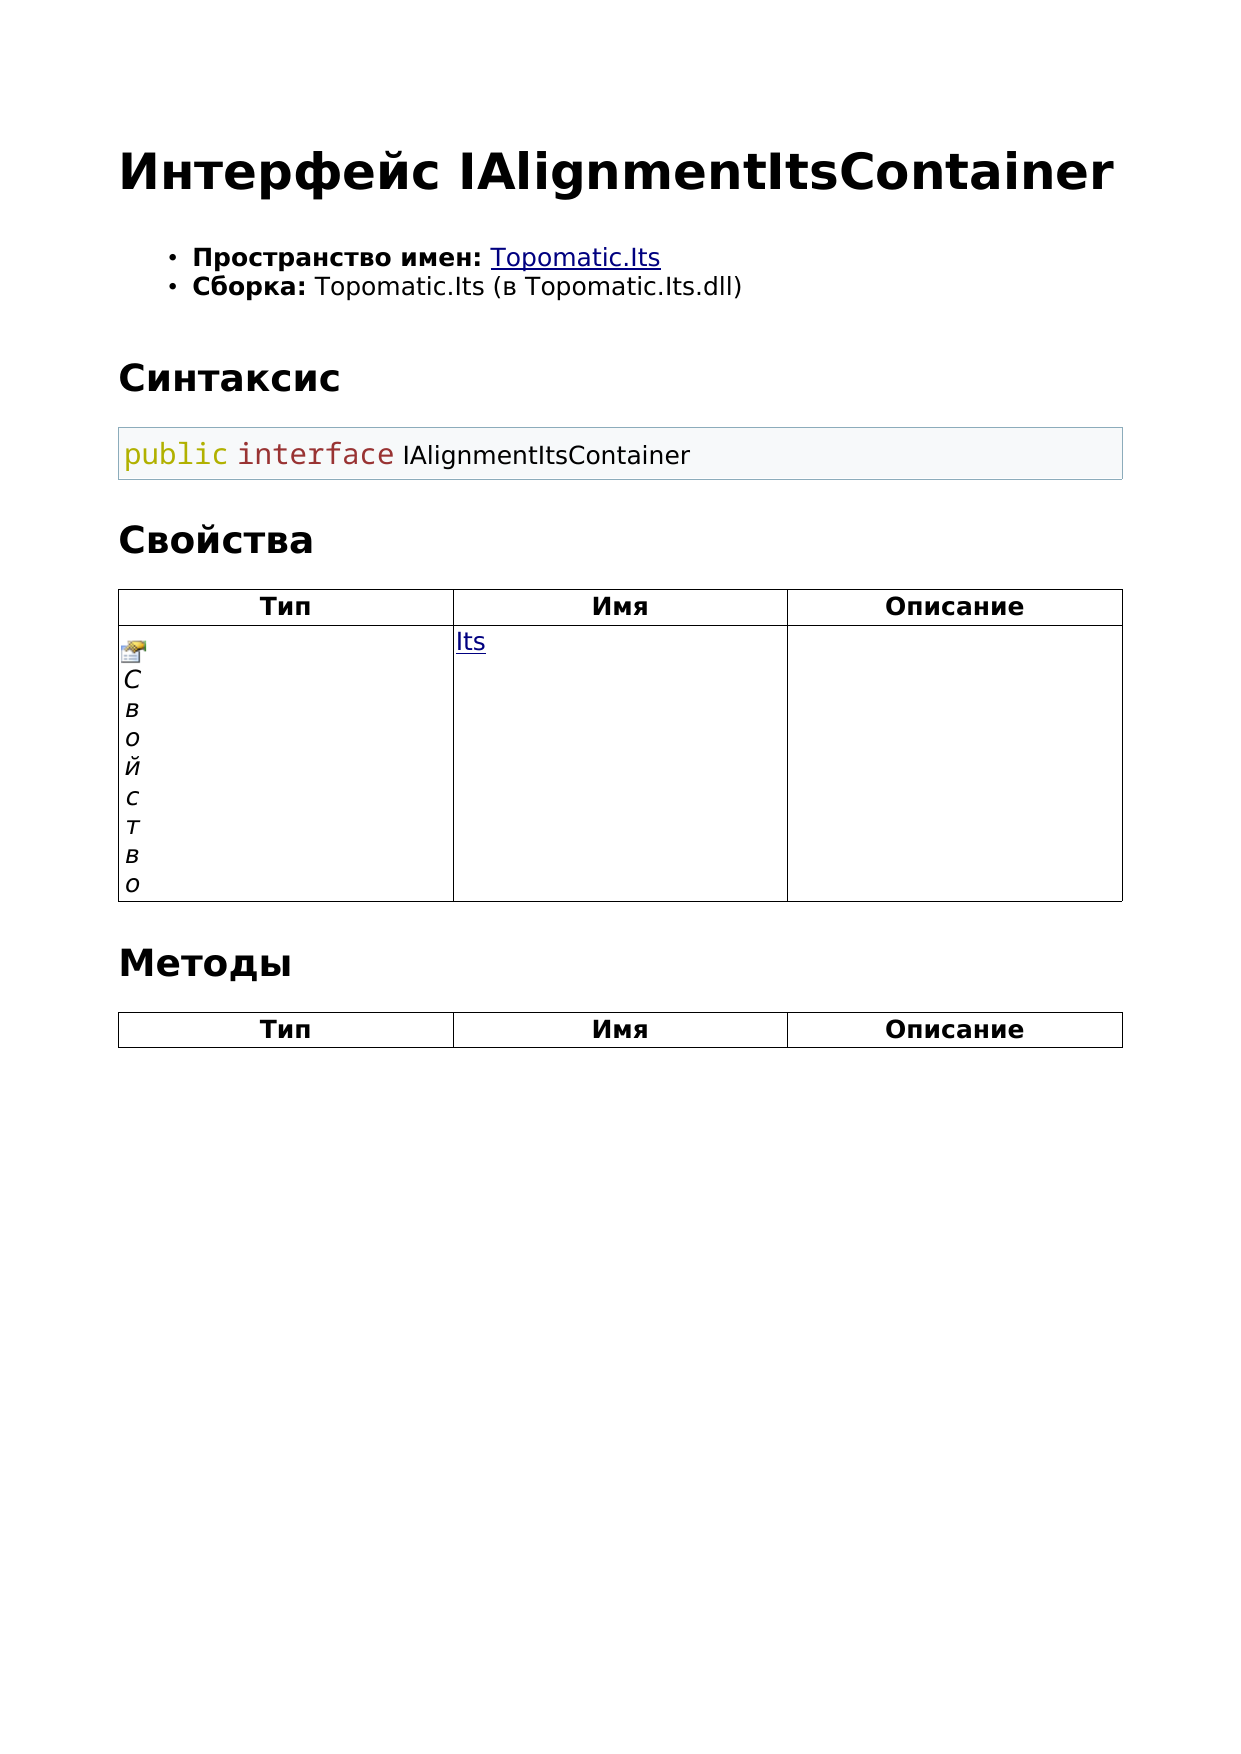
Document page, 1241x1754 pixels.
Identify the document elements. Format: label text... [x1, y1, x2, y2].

table_header Тип [119, 590, 453, 624]
picture [121, 640, 147, 665]
list Пространство имен: Topomatic.Its [177, 243, 1122, 272]
subtitle Интерфейс IAlignmentItsContainer [118, 143, 1122, 201]
table_cell [788, 626, 1122, 901]
table_cell Its [454, 626, 787, 901]
table_cell [119, 626, 453, 901]
subtitle Свойства [118, 518, 1122, 562]
subtitle Синтаксис [118, 356, 1122, 400]
table_header Описание [788, 1013, 1122, 1047]
subtitle Методы [118, 941, 1122, 985]
table_header Имя [454, 590, 787, 624]
table_header Имя [454, 1013, 787, 1047]
table_header public interface IAlignmentItsContainer [119, 428, 1122, 478]
table_header Описание [788, 590, 1122, 624]
list Сборка: Topomatic.Its (в Topomatic.Its.dll) [177, 272, 1122, 302]
table_header Тип [119, 1013, 453, 1047]
